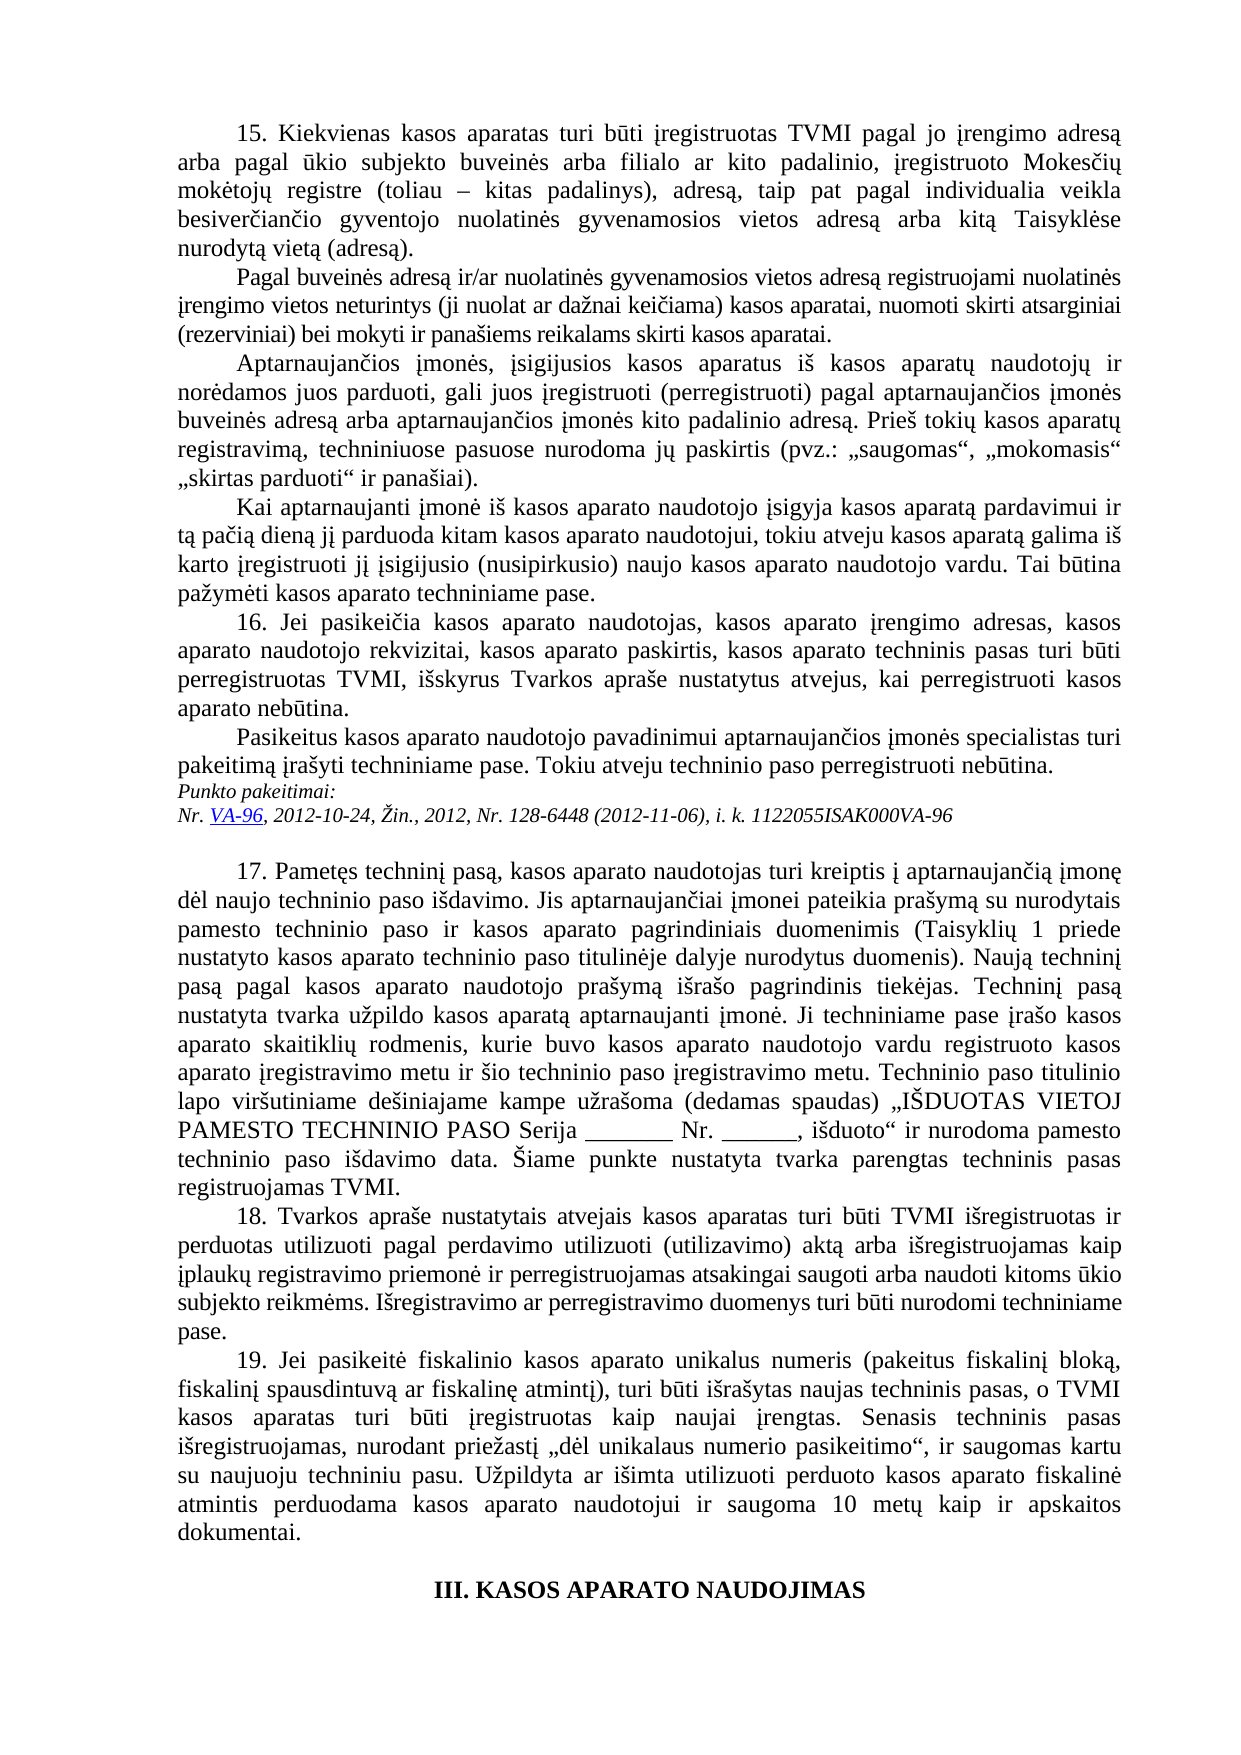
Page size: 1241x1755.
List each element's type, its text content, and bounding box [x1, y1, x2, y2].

text 18. Tvarkos apraše nustatytais atvejais kasos aparatas turi būti TVMI išregistruotas ir perduotas utilizuoti pagal perdavimo utilizuoti (utilizavimo) aktą arba išregistruojamas kaip įplaukų registravimo priemonė ir perregistruojamas atsakingai saugoti arba naudoti kitoms ūkio subjekto reikmėms. Išregistravimo ar perregistravimo duomenys turi būti nurodomi techniniame pase. [177, 1201, 1122, 1345]
text III. KASOS APARATO NAUDOJIMAS [177, 1575, 1122, 1604]
text Pagal buveinės adresą ir/ar nuolatinės gyvenamosios vietos adresą registruojami nuolatinės įrengimo vietos neturintys (ji nuolat ar dažnai keičiama) kasos aparatai, nuomoti skirti atsarginiai (rezerviniai) bei mokyti ir panašiems reikalams skirti kasos aparatai. [177, 262, 1122, 348]
text Aptarnaujančios įmonės, įsigijusios kasos aparatus iš kasos aparatų naudotojų ir norėdamos juos parduoti, gali juos įregistruoti (perregistruoti) pagal aptarnaujančios įmonės buveinės adresą arba aptarnaujančios įmonės kito padalinio adresą. Prieš tokių kasos aparatų registravimą, techniniuose pasuose nurodoma jų paskirtis (pvz.: „saugomas“, „mokomasis“ „skirtas parduoti“ ir panašiai). [177, 348, 1122, 492]
text 19. Jei pasikeitė fiskalinio kasos aparato unikalus numeris (pakeitus fiskalinį bloką, fiskalinį spausdintuvą ar fiskalinę atmintį), turi būti išrašytas naujas techninis pasas, o TVMI kasos aparatas turi būti įregistruotas kaip naujai įrengtas. Senasis techninis pasas išregistruojamas, nurodant priežastį „dėl unikalaus numerio pasikeitimo“, ir saugomas kartu su naujuoju techniniu pasu. Užpildyta ar išimta utilizuoti perduoto kasos aparato fiskalinė atmintis perduodama kasos aparato naudotojui ir saugoma 10 metų kaip ir apskaitos dokumentai. [177, 1345, 1122, 1546]
text 15. Kiekvienas kasos aparatas turi būti įregistruotas TVMI pagal jo įrengimo adresą arba pagal ūkio subjekto buveinės arba filialo ar kito padalinio, įregistruoto Mokesčių mokėtojų registre (toliau – kitas padalinys), adresą, taip pat pagal individualia veikla besiverčiančio gyventojo nuolatinės gyvenamosios vietos adresą arba kitą Taisyklėse nurodytą vietą (adresą). [177, 118, 1122, 262]
text 17. Pametęs techninį pasą, kasos aparato naudotojas turi kreiptis į aptarnaujančią įmonę dėl naujo techninio paso išdavimo. Jis aptarnaujančiai įmonei pateikia prašymą su nurodytais pamesto techninio paso ir kasos aparato pagrindiniais duomenimis (Taisyklių 1 priede nustatyto kasos aparato techninio paso titulinėje dalyje nurodytus duomenis). Naują techninį pasą pagal kasos aparato naudotojo prašymą išrašo pagrindinis tiekėjas. Techninį pasą nustatyta tvarka užpildo kasos aparatą aptarnaujanti įmonė. Ji techniniame pase įrašo kasos aparato skaitiklių rodmenis, kurie buvo kasos aparato naudotojo vardu registruoto kasos aparato įregistravimo metu ir šio techninio paso įregistravimo metu. Techninio paso titulinio lapo viršutiniame dešiniajame kampe užrašoma (dedamas spaudas) „IŠDUOTAS VIETOJ PAMESTO TECHNINIO PASO Serija _______ Nr. ______, išduoto“ ir nurodoma pamesto techninio paso išdavimo data. Šiame punkte nustatyta tvarka parengtas techninis pasas registruojamas TVMI. [177, 856, 1122, 1201]
text Pasikeitus kasos aparato naudotojo pavadinimui aptarnaujančios įmonės specialistas turi pakeitimą įrašyti techniniame pase. Tokiu atveju techninio paso perregistruoti nebūtina. [177, 722, 1122, 779]
text Punkto pakeitimai: [177, 779, 1122, 803]
text 16. Jei pasikeičia kasos aparato naudotojas, kasos aparato įrengimo adresas, kasos aparato naudotojo rekvizitai, kasos aparato paskirtis, kasos aparato techninis pasas turi būti perregistruotas TVMI, išskyrus Tvarkos apraše nustatytus atvejus, kai perregistruoti kasos aparato nebūtina. [177, 607, 1122, 722]
text Nr. VA-96, 2012-10-24, Žin., 2012, Nr. 128-6448 (2012-11-06), i. k. 1122055ISAK000VA-96 [177, 803, 1122, 827]
text Kai aptarnaujanti įmonė iš kasos aparato naudotojo įsigyja kasos aparatą pardavimui ir tą pačią dieną jį parduoda kitam kasos aparato naudotojui, tokiu atveju kasos aparatą galima iš karto įregistruoti jį įsigijusio (nusipirkusio) naujo kasos aparato naudotojo vardu. Tai būtina pažymėti kasos aparato techniniame pase. [177, 492, 1122, 607]
